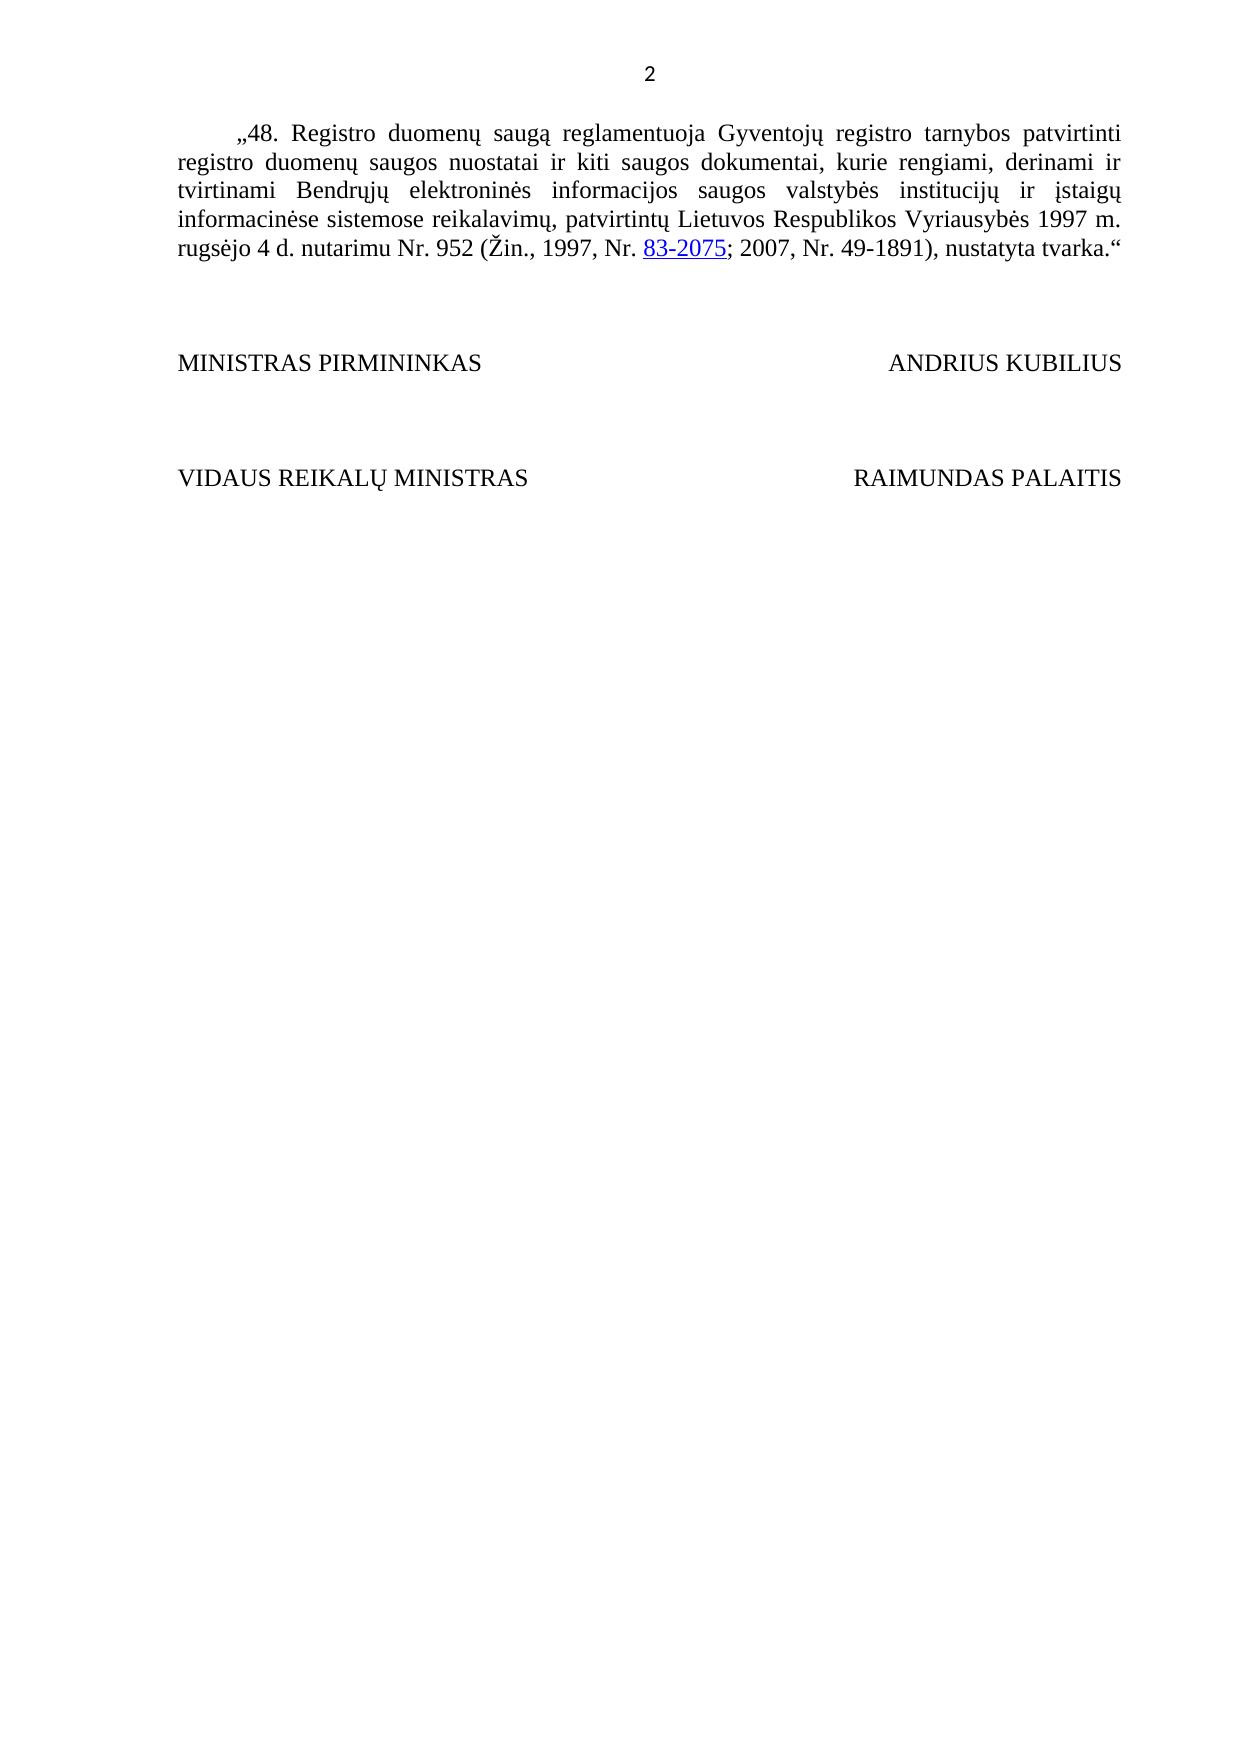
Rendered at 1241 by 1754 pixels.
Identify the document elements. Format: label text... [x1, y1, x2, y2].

text MINISTRAS PIRMININKAS ANDRIUS KUBILIUS [177, 348, 1122, 377]
text VIDAUS REIKALŲ MINISTRAS RAIMUNDAS PALAITIS [177, 463, 1122, 492]
text „48. Registro duomenų saugą reglamentuoja Gyventojų registro tarnybos patvirtinti registro duomenų saugos nuostatai ir kiti saugos dokumentai, kurie rengiami, derinami ir tvirtinami Bendrųjų elektroninės informacijos saugos valstybės institucijų ir įstaigų informacinėse sistemose reikalavimų, patvirtintų Lietuvos Respublikos Vyriausybės 1997 m. rugsėjo 4 d. nutarimu Nr. 952 (Žin., 1997, Nr. 83-2075; 2007, Nr. 49-1891), nustatyta tvarka.“ [177, 118, 1122, 262]
